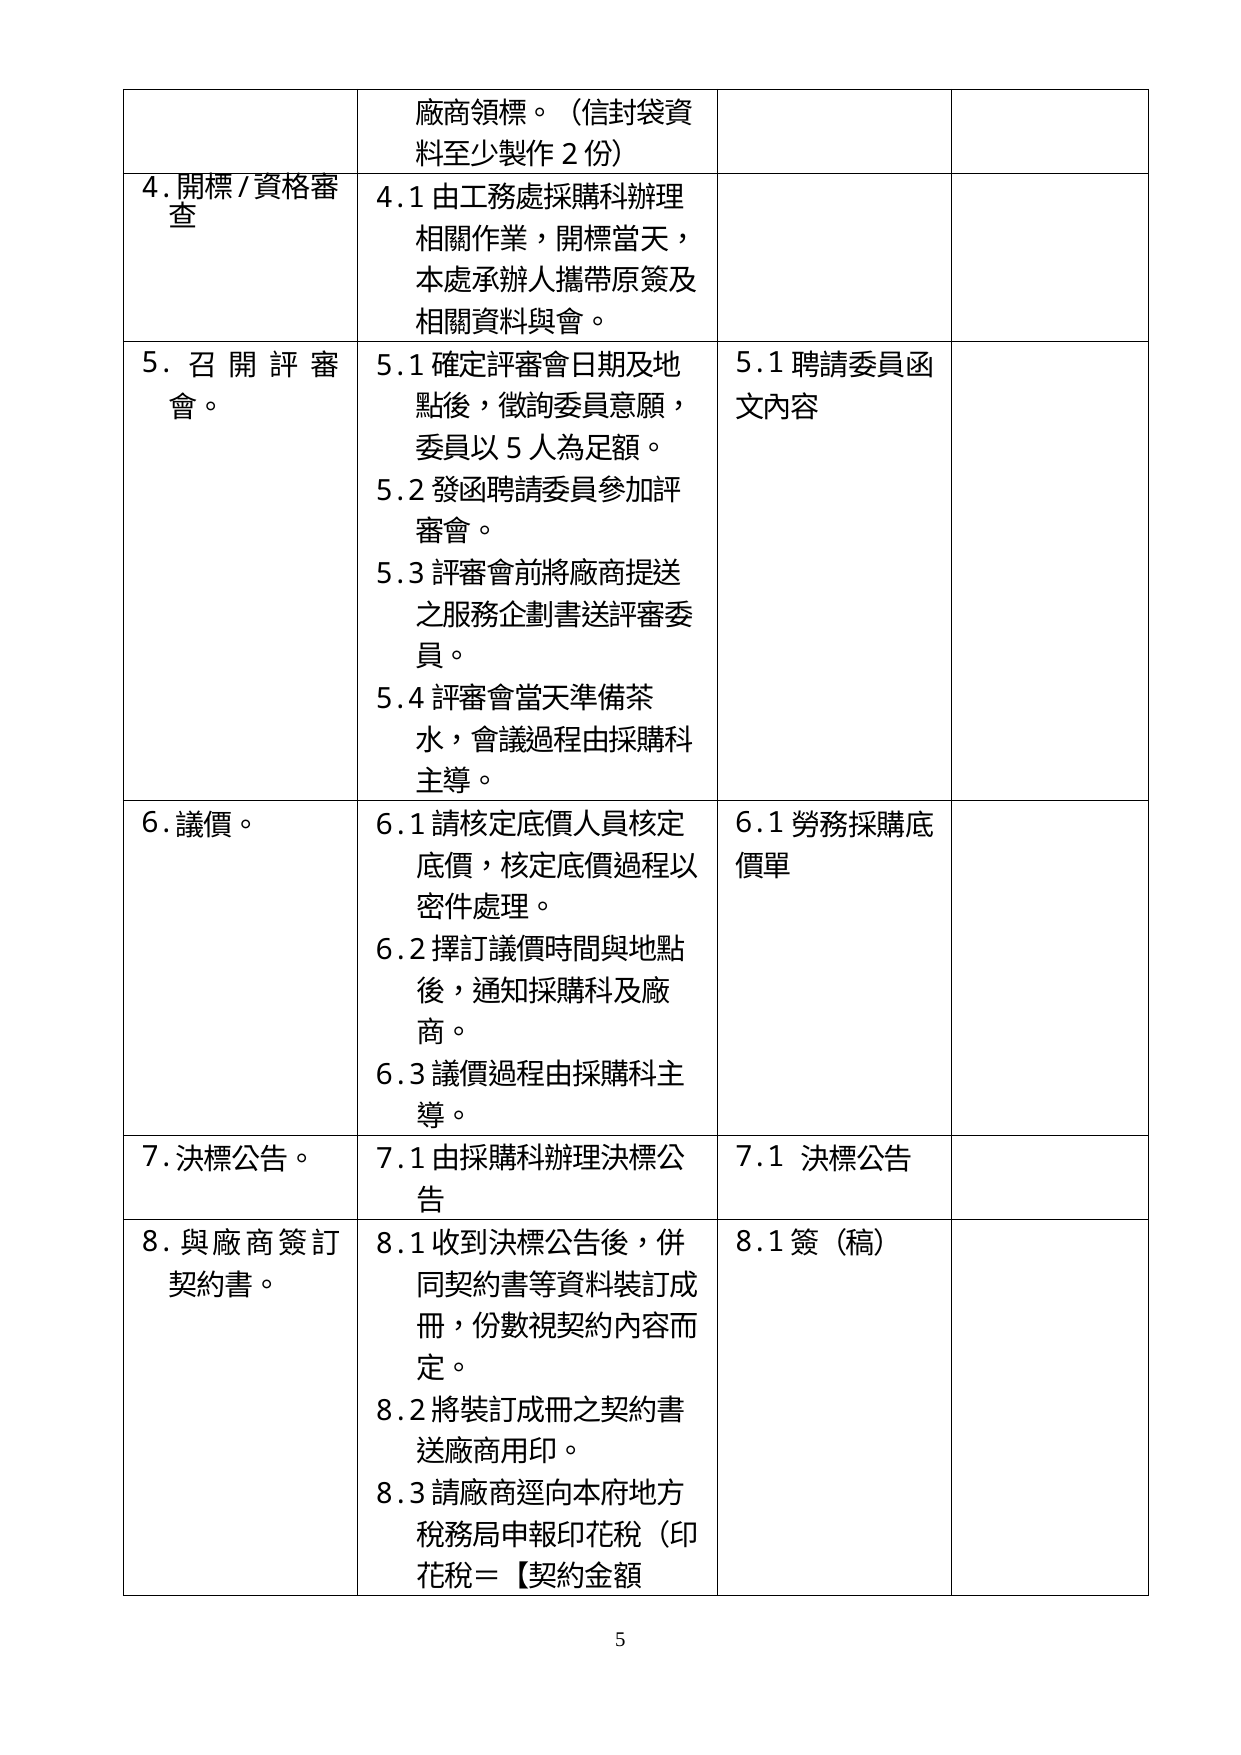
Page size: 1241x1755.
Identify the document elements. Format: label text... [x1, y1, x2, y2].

table_cell [952, 1220, 1148, 1595]
table_cell 廠商領標。（信封袋資料至少製作2份） [358, 90, 717, 173]
table_cell 8.1簽（稿） [718, 1220, 951, 1595]
table_cell 7.決標公告。 [124, 1136, 357, 1219]
table_cell [952, 342, 1148, 800]
table_cell [124, 90, 357, 173]
table_cell 6.1勞務採購底價單 [718, 801, 951, 1134]
table_cell [952, 801, 1148, 1134]
table_cell 6.議價。 [124, 801, 357, 1134]
table_cell 7.1 決標公告 [718, 1136, 951, 1219]
table_cell [952, 174, 1148, 341]
table_cell 4.開標/資格審查 [124, 174, 357, 341]
table_cell 8.1收到決標公告後，併同契約書等資料裝訂成冊，份數視契約內容而定。 8.2將裝訂成冊之契約書送廠商用印。 8.3請廠商逕向本府地方稅務局申報印花稅（印花稅＝【契約金額 [358, 1220, 717, 1595]
table_cell 4.1由工務處採購科辦理相關作業，開標當天，本處承辦人攜帶原簽及相關資料與會。 [358, 174, 717, 341]
table_cell 5.1聘請委員函文內容 [718, 342, 951, 800]
table_cell 5.召開評審會。 [124, 342, 357, 800]
table_cell [952, 90, 1148, 173]
table_cell [952, 1136, 1148, 1219]
table_cell 5.1確定評審會日期及地點後，徵詢委員意願，委員以5人為足額。 5.2發函聘請委員參加評審會。 5.3評審會前將廠商提送之服務企劃書送評審委員。 5.4評審會當天準備茶水，會議過程由採購科主導。 [358, 342, 717, 800]
table_cell 6.1請核定底價人員核定底價，核定底價過程以密件處理。 6.2擇訂議價時間與地點後，通知採購科及廠商。 6.3議價過程由採購科主導。 [358, 801, 717, 1134]
table_cell 8.與廠商簽訂契約書。 [124, 1220, 357, 1595]
table_cell [718, 174, 951, 341]
table_cell [718, 90, 951, 173]
table_cell 7.1由採購科辦理決標公告 [358, 1136, 717, 1219]
